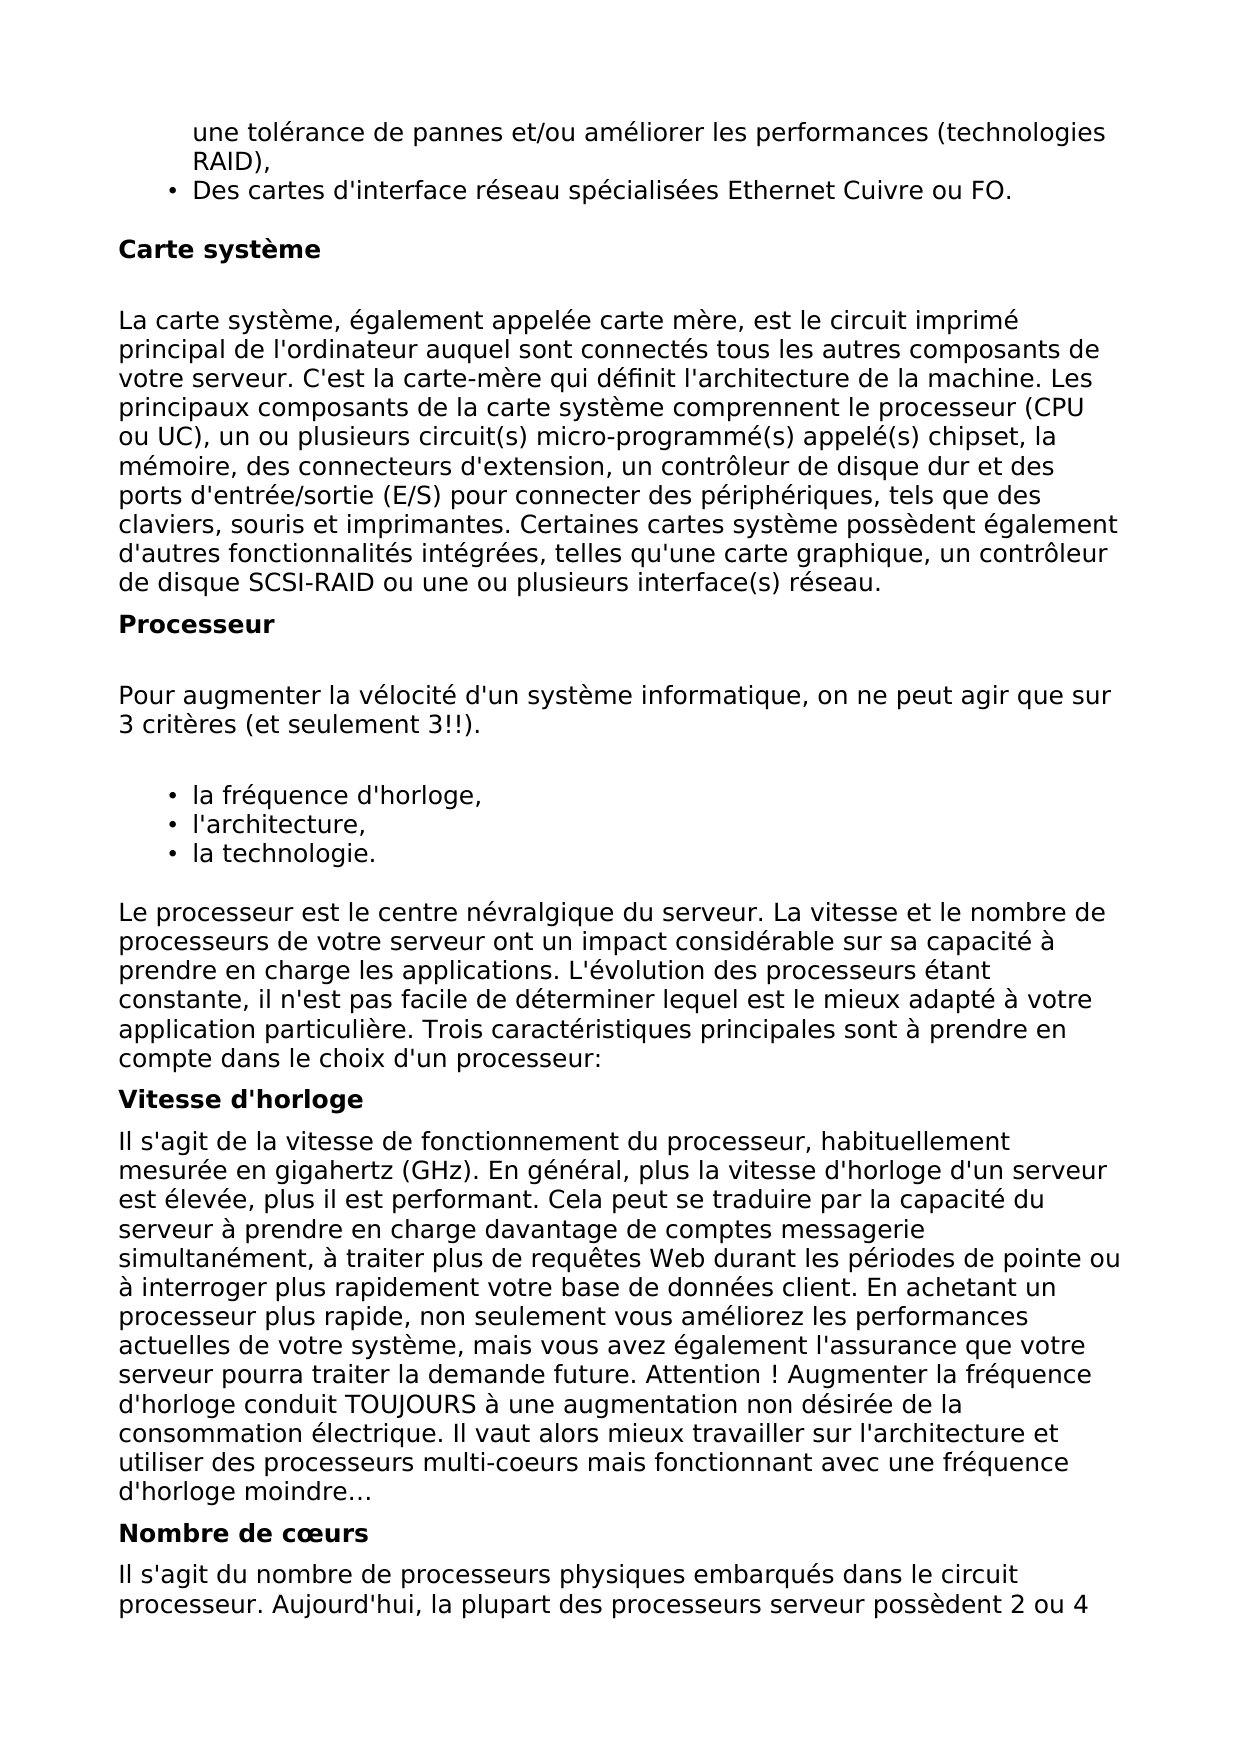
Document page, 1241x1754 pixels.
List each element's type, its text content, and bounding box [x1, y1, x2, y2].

text Vitesse d'horloge [118, 1086, 1122, 1115]
text Il s'agit du nombre de processeurs physiques embarqués dans le circuit processeur. Aujourd'hui, la plupart des processeurs serveur possèdent 2 ou 4 [118, 1561, 1122, 1619]
list l'architecture, [177, 810, 1122, 839]
list une tolérance de pannes et/ou améliorer les performances (technologies RAID), [177, 118, 1122, 176]
text Le processeur est le centre névralgique du serveur. La vitesse et le nombre de processeurs de votre serveur ont un impact considérable sur sa capacité à prendre en charge les applications. L'évolution des processeurs étant constante, il n'est pas facile de déterminer lequel est le mieux adapté à votre application particulière. Trois caractéristiques principales sont à prendre en compte dans le choix d'un processeur: [118, 898, 1122, 1073]
text Il s'agit de la vitesse de fonctionnement du processeur, habituellement mesurée en gigahertz (GHz). En général, plus la vitesse d'horloge d'un serveur est élevée, plus il est performant. Cela peut se traduire par la capacité du serveur à prendre en charge davantage de comptes messagerie simultanément, à traiter plus de requêtes Web durant les périodes de pointe ou à interroger plus rapidement votre base de données client. En achetant un processeur plus rapide, non seulement vous améliorez les performances actuelles de votre système, mais vous avez également l'assurance que votre serveur pourra traiter la demande future. Attention ! Augmenter la fréquence d'horloge conduit TOUJOURS à une augmentation non désirée de la consommation électrique. Il vaut alors mieux travailler sur l'architecture et utiliser des processeurs multi-coeurs mais fonctionnant avec une fréquence d'horloge moindre… [118, 1127, 1122, 1507]
list la fréquence d'horloge, [177, 781, 1122, 810]
text La carte système, également appelée carte mère, est le circuit imprimé principal de l'ordinateur auquel sont connectés tous les autres composants de votre serveur. C'est la carte-mère qui définit l'architecture de la machine. Les principaux composants de la carte système comprennent le processeur (CPU ou UC), un ou plusieurs circuit(s) micro-programmé(s) appelé(s) chipset, la mémoire, des connecteurs d'extension, un contrôleur de disque dur et des ports d'entrée/sortie (E/S) pour connecter des périphériques, tels que des claviers, souris et imprimantes. Certaines cartes système possèdent également d'autres fonctionnalités intégrées, telles qu'une carte graphique, un contrôleur de disque SCSI-RAID ou une ou plusieurs interface(s) réseau. [118, 306, 1122, 598]
text Nombre de cœurs [118, 1519, 1122, 1548]
list la technologie. [177, 839, 1122, 869]
text Pour augmenter la vélocité d'un système informatique, on ne peut agir que sur 3 critères (et seulement 3!!). [118, 681, 1122, 739]
text Processeur [118, 610, 1122, 668]
text Carte système [118, 235, 1122, 293]
list Des cartes d'interface réseau spécialisées Ethernet Cuivre ou FO. [177, 176, 1122, 206]
